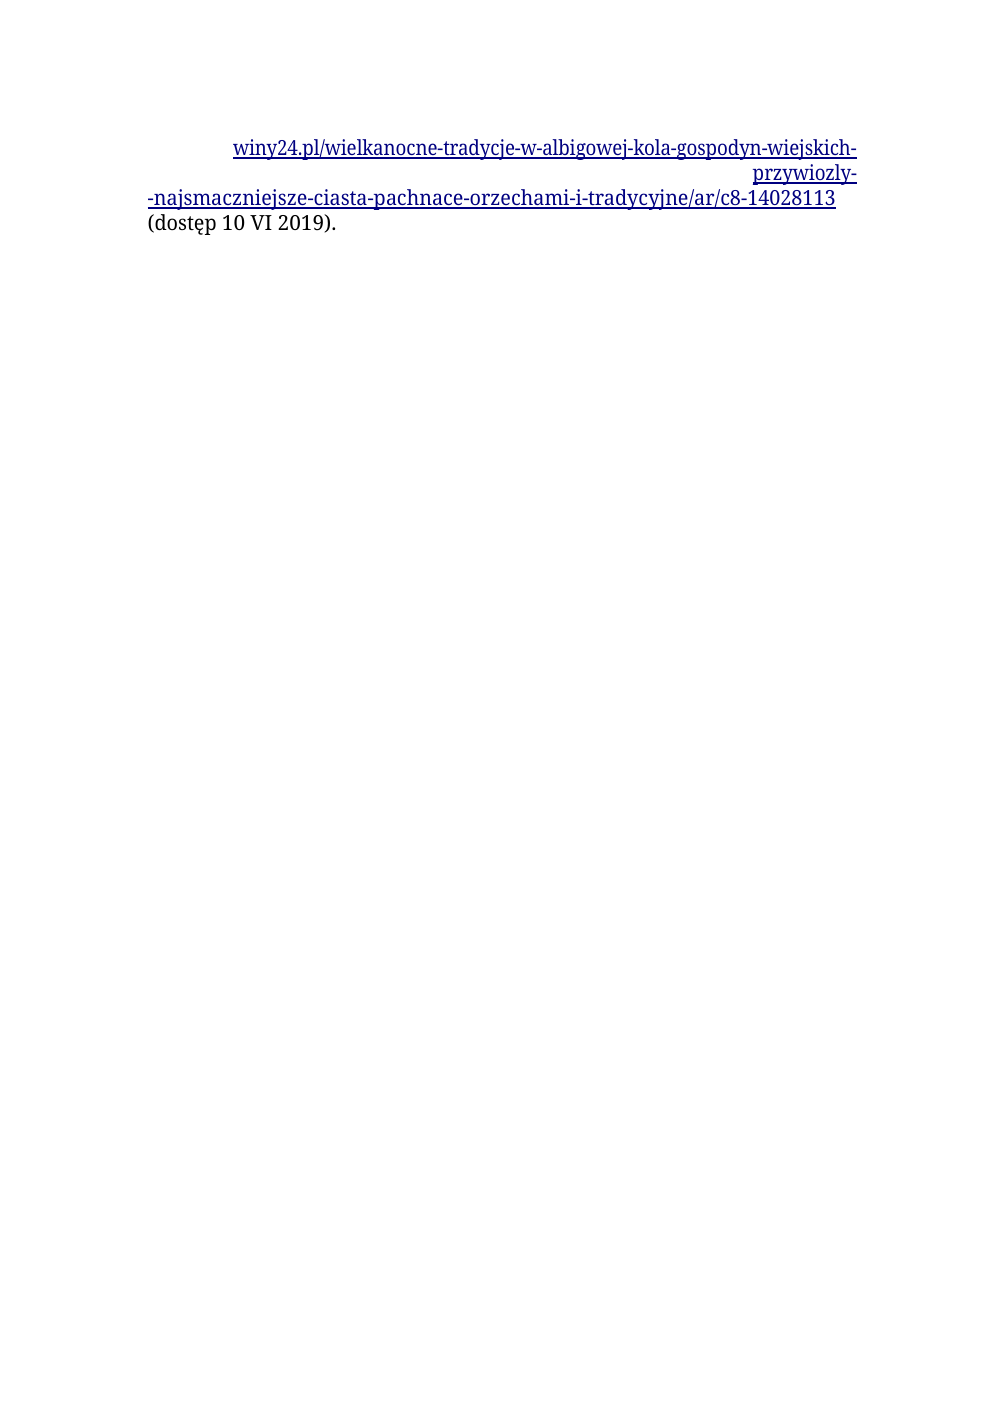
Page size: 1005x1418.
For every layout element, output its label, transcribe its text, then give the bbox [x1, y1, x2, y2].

text -najsmaczniejsze-ciasta-pachnace-orzechami-i-tradycyjne/ar/c8-14028113 (dostęp 10 VI 2019). [147, 185, 869, 235]
text winy24.pl/wielkanocne-tradycje-w-albigowej-kola-gospodyn-wiejskich-przywiozly- [147, 135, 857, 185]
